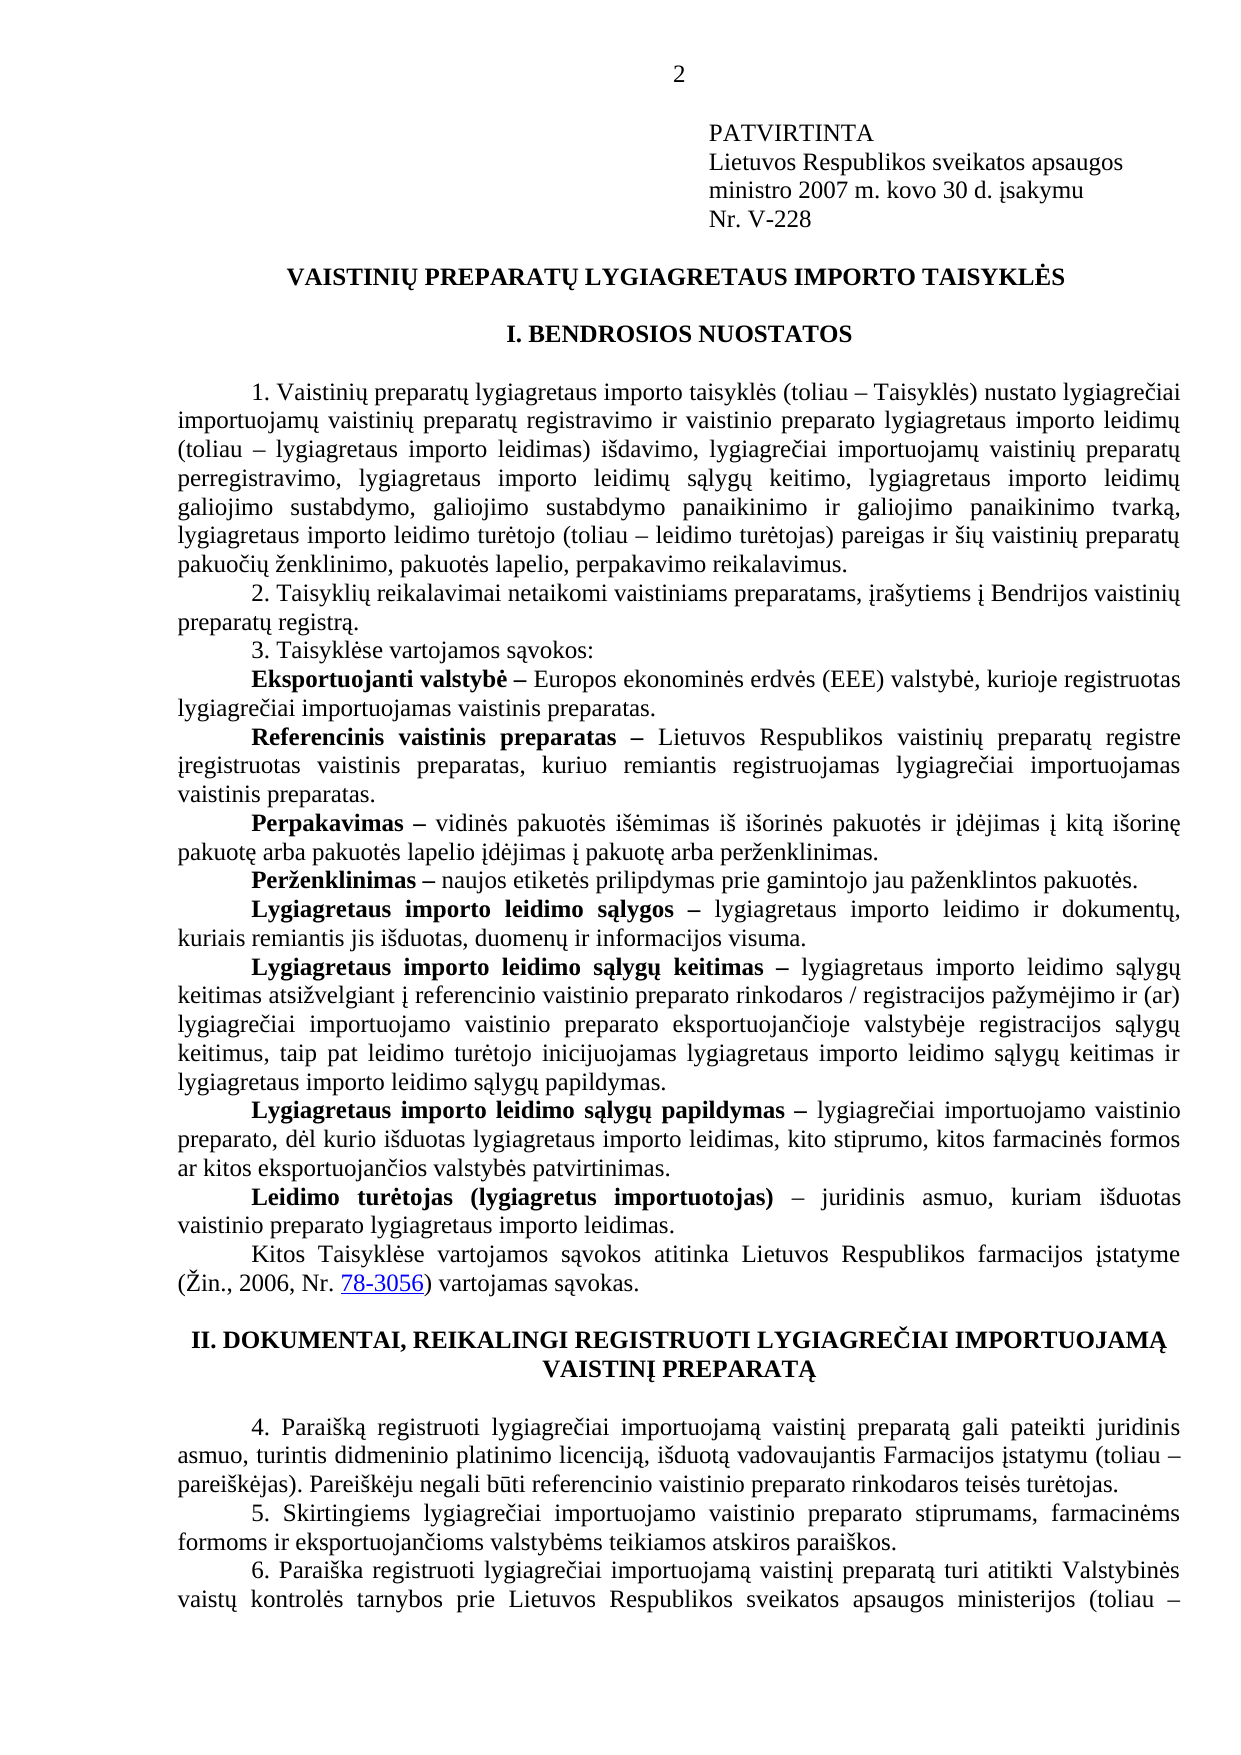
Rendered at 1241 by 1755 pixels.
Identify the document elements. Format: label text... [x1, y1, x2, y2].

text Lietuvos Respublikos sveikatos apsaugos [177, 147, 1181, 176]
text Lygiagretaus importo leidimo sąlygų keitimas – lygiagretaus importo leidimo sąlygų keitimas atsižvelgiant į referencinio vaistinio preparato rinkodaros / registracijos pažymėjimo ir (ar) lygiagrečiai importuojamo vaistinio preparato eksportuojančioje valstybėje registracijos sąlygų keitimus, taip pat leidimo turėtojo inicijuojamas lygiagretaus importo leidimo sąlygų keitimas ir lygiagretaus importo leidimo sąlygų papildymas. [177, 952, 1181, 1096]
text 5. Skirtingiems lygiagrečiai importuojamo vaistinio preparato stiprumams, farmacinėms formoms ir eksportuojančioms valstybėms teikiamos atskiros paraiškos. [177, 1498, 1181, 1556]
text VAISTINIŲ PREPARATŲ LYGIAGRETAUS IMPORTO TAISYKLĖS [177, 262, 1181, 291]
text 4. Paraišką registruoti lygiagrečiai importuojamą vaistinį preparatą gali pateikti juridinis asmuo, turintis didmeninio platinimo licenciją, išduotą vadovaujantis Farmacijos įstatymu (toliau – pareiškėjas). Pareiškėju negali būti referencinio vaistinio preparato rinkodaros teisės turėtojas. [177, 1412, 1181, 1498]
text Nr. V-228 [177, 204, 1181, 233]
text 1. Vaistinių preparatų lygiagretaus importo taisyklės (toliau – Taisyklės) nustato lygiagrečiai importuojamų vaistinių preparatų registravimo ir vaistinio preparato lygiagretaus importo leidimų (toliau – lygiagretaus importo leidimas) išdavimo, lygiagrečiai importuojamų vaistinių preparatų perregistravimo, lygiagretaus importo leidimų sąlygų keitimo, lygiagretaus importo leidimų galiojimo sustabdymo, galiojimo sustabdymo panaikinimo ir galiojimo panaikinimo tvarką, lygiagretaus importo leidimo turėtojo (toliau – leidimo turėtojas) pareigas ir šių vaistinių preparatų pakuočių ženklinimo, pakuotės lapelio, perpakavimo reikalavimus. [177, 377, 1181, 578]
text Eksportuojanti valstybė – Europos ekonominės erdvės (EEE) valstybė, kurioje registruotas lygiagrečiai importuojamas vaistinis preparatas. [177, 664, 1181, 722]
text PATVIRTINTA [709, 118, 1181, 147]
text II. DOKUMENTAI, REIKALINGI REGISTRUOTI LYGIAGREČIAI IMPORTUOJAMĄ VAISTINĮ PREPARATĄ [177, 1326, 1181, 1383]
text Perpakavimas – vidinės pakuotės išėmimas iš išorinės pakuotės ir įdėjimas į kitą išorinę pakuotę arba pakuotės lapelio įdėjimas į pakuotę arba perženklinimas. [177, 808, 1181, 866]
text 6. Paraiška registruoti lygiagrečiai importuojamą vaistinį preparatą turi atitikti Valstybinės vaistų kontrolės tarnybos prie Lietuvos Respublikos sveikatos apsaugos ministerijos (toliau – [177, 1556, 1181, 1613]
text Perženklinimas – naujos etiketės prilipdymas prie gamintojo jau paženklintos pakuotės. [177, 866, 1181, 894]
text Kitos Taisyklėse vartojamos sąvokos atitinka Lietuvos Respublikos farmacijos įstatyme (Žin., 2006, Nr. 78-3056) vartojamas sąvokas. [177, 1239, 1181, 1297]
text ministro 2007 m. kovo 30 d. įsakymu [177, 176, 1181, 204]
text Leidimo turėtojas (lygiagretus importuotojas) – juridinis asmuo, kuriam išduotas vaistinio preparato lygiagretaus importo leidimas. [177, 1182, 1181, 1239]
text Lygiagretaus importo leidimo sąlygos – lygiagretaus importo leidimo ir dokumentų, kuriais remiantis jis išduotas, duomenų ir informacijos visuma. [177, 894, 1181, 952]
text 2. Taisyklių reikalavimai netaikomi vaistiniams preparatams, įrašytiems į Bendrijos vaistinių preparatų registrą. [177, 578, 1181, 636]
text 3. Taisyklėse vartojamos sąvokos: [177, 636, 1181, 664]
text I. BENDROSIOS NUOSTATOS [177, 319, 1181, 348]
text Referencinis vaistinis preparatas – Lietuvos Respublikos vaistinių preparatų registre įregistruotas vaistinis preparatas, kuriuo remiantis registruojamas lygiagrečiai importuojamas vaistinis preparatas. [177, 722, 1181, 808]
text Lygiagretaus importo leidimo sąlygų papildymas – lygiagrečiai importuojamo vaistinio preparato, dėl kurio išduotas lygiagretaus importo leidimas, kito stiprumo, kitos farmacinės formos ar kitos eksportuojančios valstybės patvirtinimas. [177, 1096, 1181, 1182]
